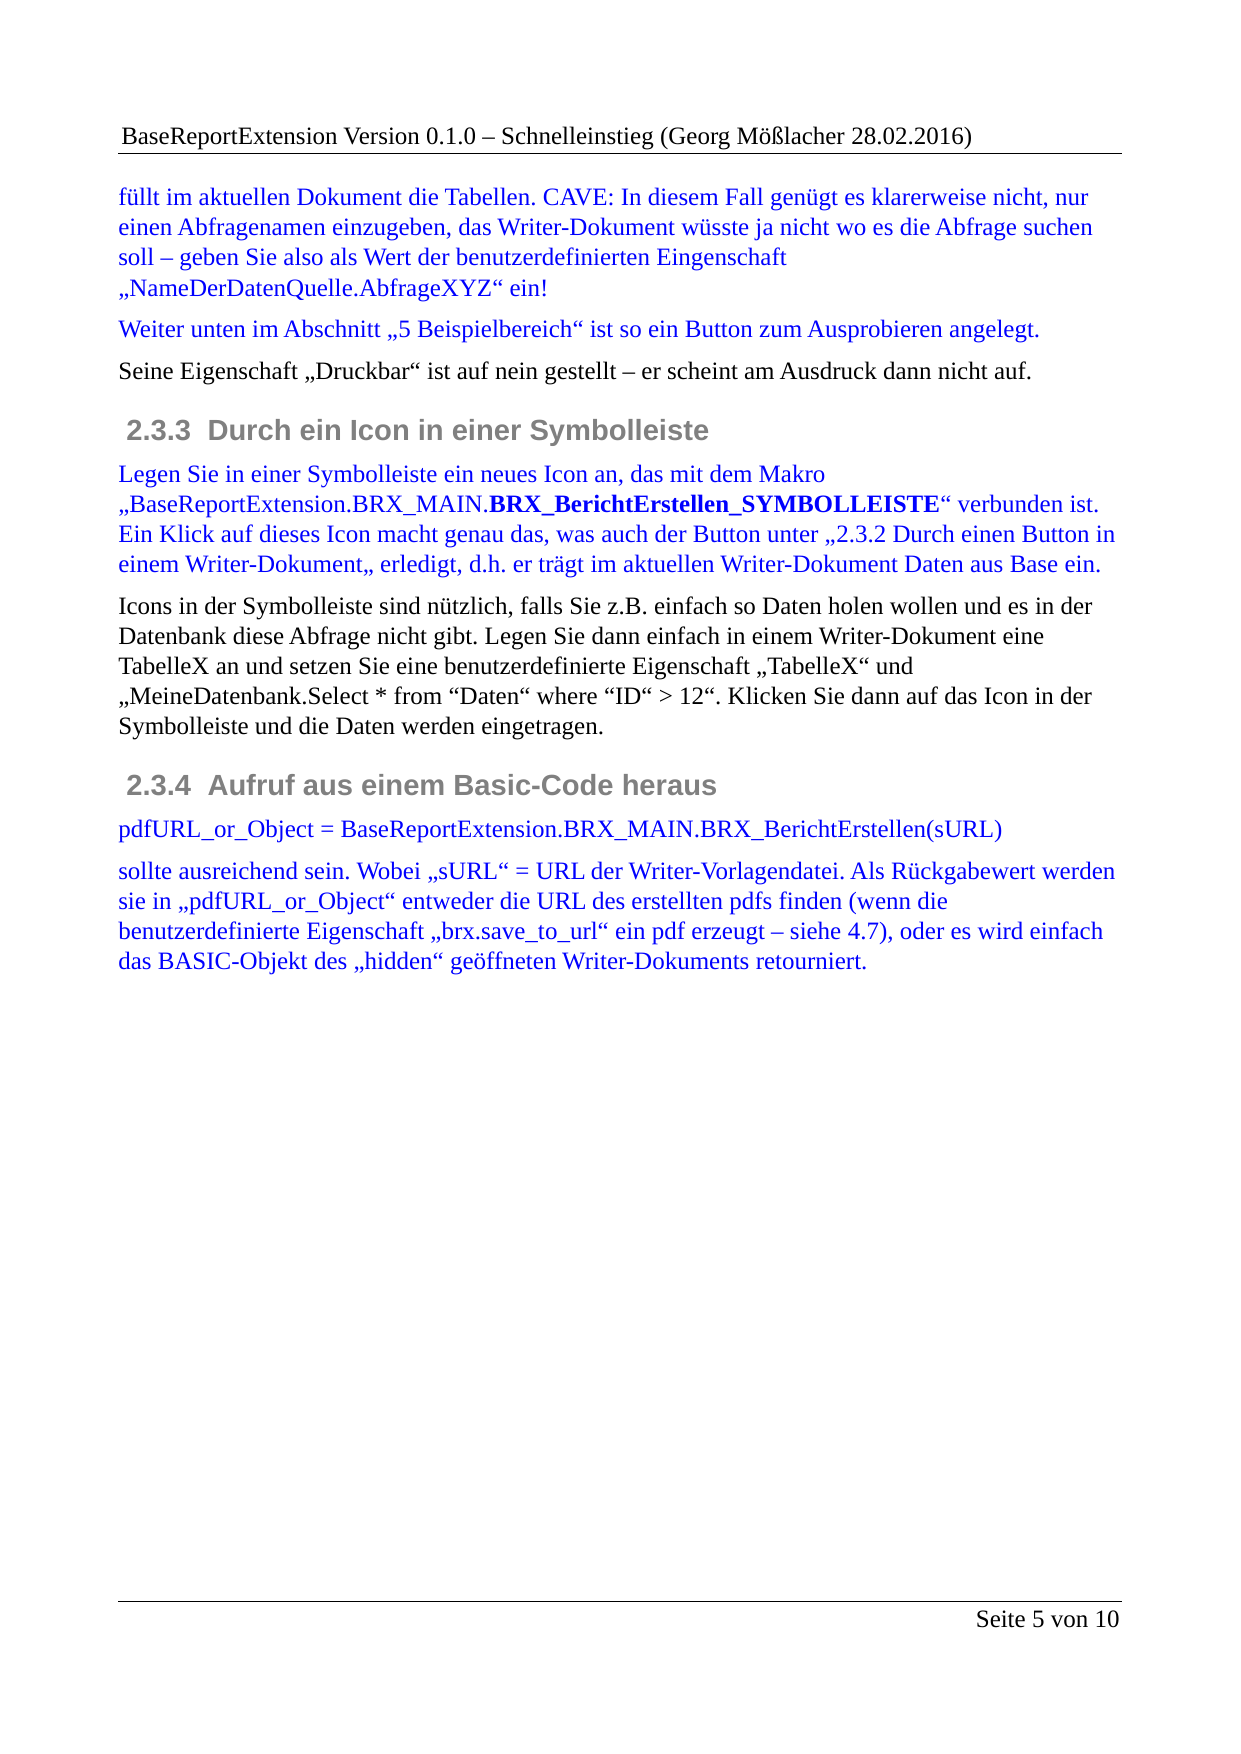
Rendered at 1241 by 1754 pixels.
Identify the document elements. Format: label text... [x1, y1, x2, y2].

text Legen Sie in einer Symbolleiste ein neues Icon an, das mit dem Makro „BaseReportExtension.BRX_MAIN.BRX_BerichtErstellen_SYMBOLLEISTE“ verbunden ist. Ein Klick auf dieses Icon macht genau das, was auch der Button unter „2.3.2 Durch einen Button in einem Writer-Dokument„ erledigt, d.h. er trägt im aktuellen Writer-Dokument Daten aus Base ein. [118, 459, 1122, 578]
subtitle Durch ein Icon in einer Symbolleiste [118, 413, 1122, 446]
text Weiter unten im Abschnitt „5 Beispielbereich“ ist so ein Button zum Ausprobieren angelegt. [118, 314, 1122, 343]
text sollte ausreichend sein. Wobei „sURL“ = URL der Writer-Vorlagendatei. Als Rückgabewert werden sie in „pdfURL_or_Object“ entweder die URL des erstellten pdfs finden (wenn die benutzerdefinierte Eigenschaft „brx.save_to_url“ ein pdf erzeugt – siehe 4.7), oder es wird einfach das BASIC-Objekt des „hidden“ geöffneten Writer-Dokuments retourniert. [118, 856, 1122, 975]
subtitle Aufruf aus einem Basic-Code heraus [118, 768, 1122, 801]
text Seine Eigenschaft „Druckbar“ ist auf nein gestellt – er scheint am Ausdruck dann nicht auf. [118, 356, 1122, 385]
text pdfURL_or_Object = BaseReportExtension.BRX_MAIN.BRX_BerichtErstellen(sURL) [118, 814, 1122, 843]
text Icons in der Symbolleiste sind nützlich, falls Sie z.B. einfach so Daten holen wollen und es in der Datenbank diese Abfrage nicht gibt. Legen Sie dann einfach in einem Writer-Dokument eine TabelleX an und setzen Sie eine benutzerdefinierte Eigenschaft „TabelleX“ und „MeineDatenbank.Select * from “Daten“ where “ID“ > 12“. Klicken Sie dann auf das Icon in der Symbolleiste und die Daten werden eingetragen. [118, 591, 1122, 740]
text füllt im aktuellen Dokument die Tabellen. CAVE: In diesem Fall genügt es klarerweise nicht, nur einen Abfragenamen einzugeben, das Writer-Dokument wüsste ja nicht wo es die Abfrage suchen soll – geben Sie also als Wert der benutzerdefinierten Eingenschaft „NameDerDatenQuelle.AbfrageXYZ“ ein! [118, 182, 1122, 301]
